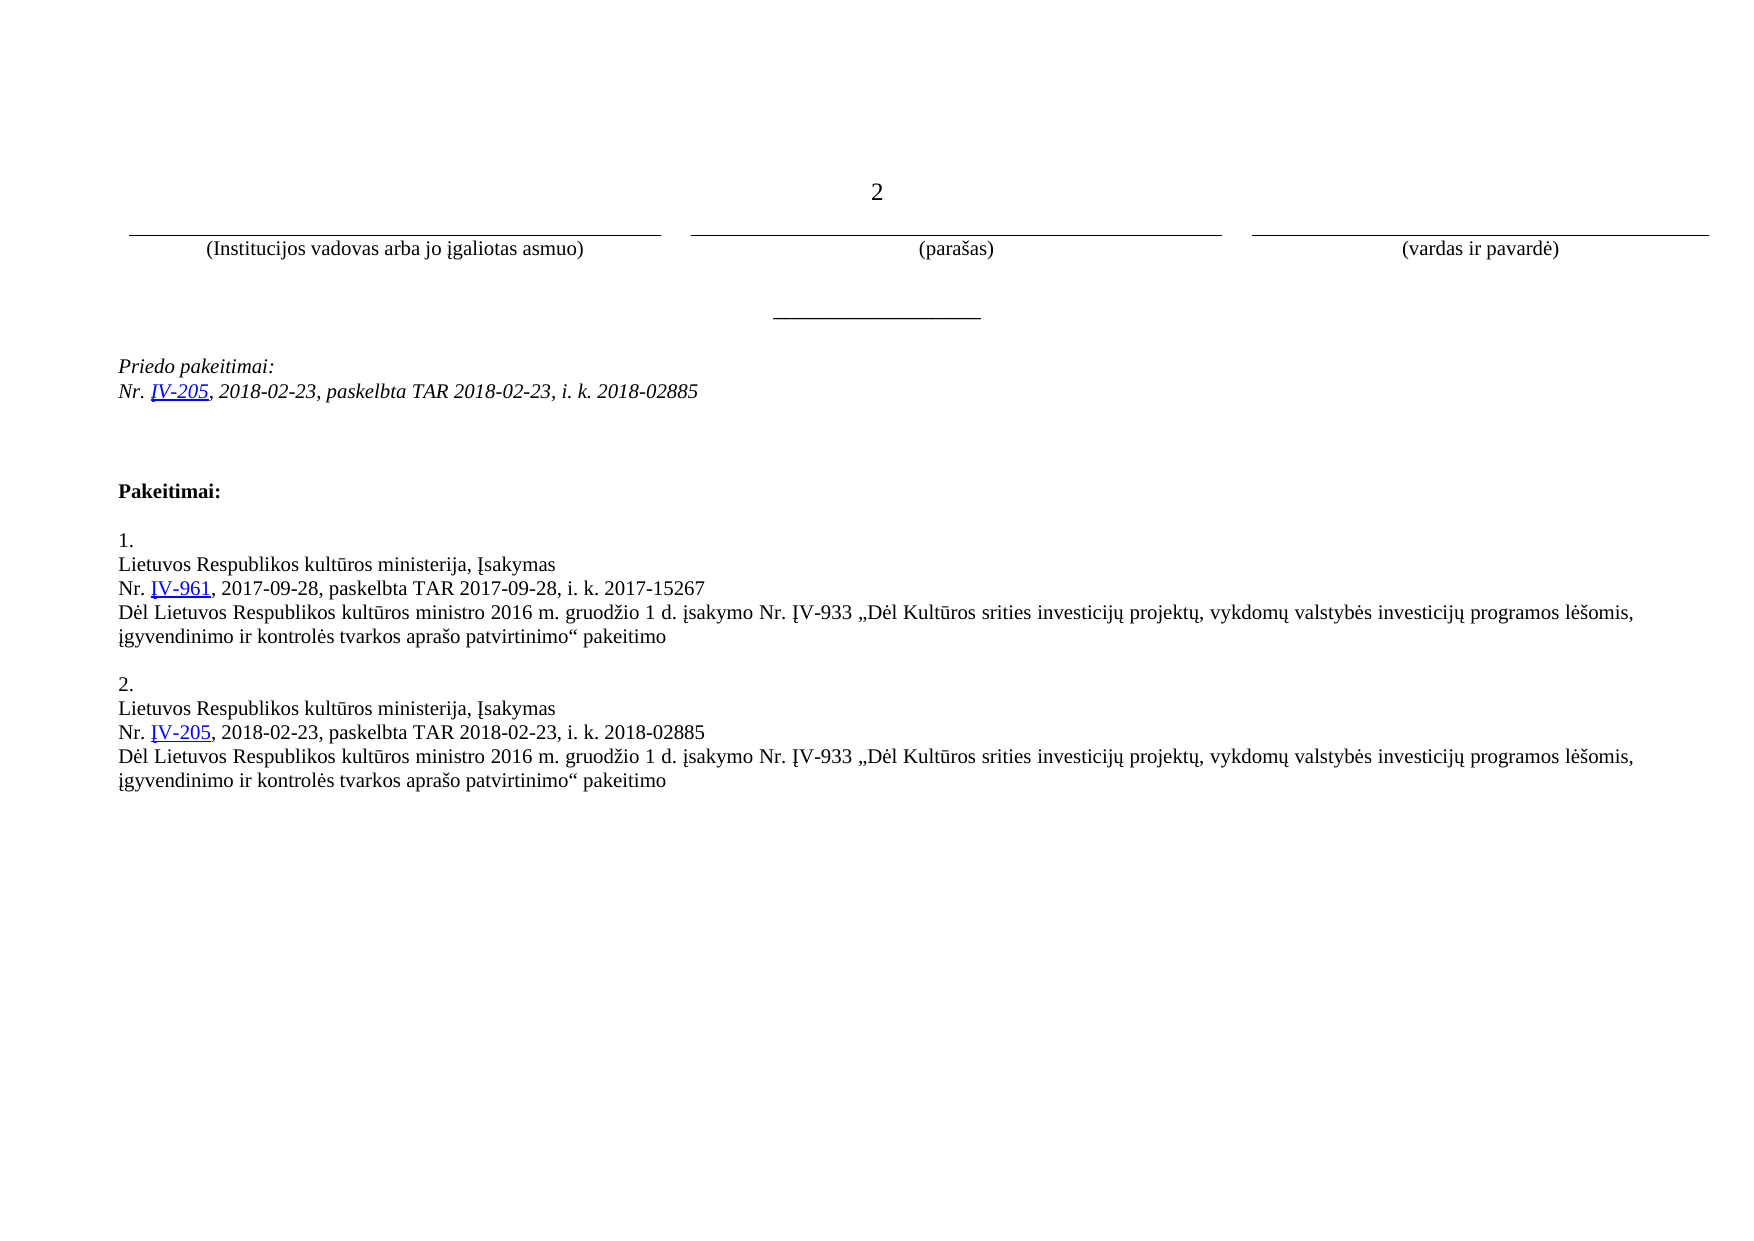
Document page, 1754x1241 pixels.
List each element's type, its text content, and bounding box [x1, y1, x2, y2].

text Nr. ĮV-961, 2017-09-28, paskelbta TAR 2017-09-28, i. k. 2017-15267 [118, 576, 1636, 600]
text Dėl Lietuvos Respublikos kultūros ministro 2016 m. gruodžio 1 d. įsakymo Nr. ĮV-933 „Dėl Kultūros srities investicijų projektų, vykdomų valstybės investicijų programos lėšomis, įgyvendinimo ir kontrolės tvarkos aprašo patvirtinimo“ pakeitimo [118, 600, 1636, 648]
text Nr. ĮV-205, 2018-02-23, paskelbta TAR 2018-02-23, i. k. 2018-02885 [118, 378, 1636, 403]
table_cell (parašas) [691, 236, 1222, 269]
text _________________ [118, 293, 1636, 321]
text 1. [118, 528, 1636, 552]
table_cell (vardas ir pavardė) [1252, 236, 1709, 269]
text Lietuvos Respublikos kultūros ministerija, Įsakymas [118, 696, 1636, 720]
table_cell (Institucijos vadovas arba jo įgaliotas asmuo) [129, 236, 661, 269]
table_cell [1222, 235, 1252, 269]
text Lietuvos Respublikos kultūros ministerija, Įsakymas [118, 552, 1636, 576]
table_cell [661, 235, 691, 269]
text Priedo pakeitimai: [118, 354, 1636, 378]
text 2. [118, 672, 1636, 696]
text Dėl Lietuvos Respublikos kultūros ministro 2016 m. gruodžio 1 d. įsakymo Nr. ĮV-933 „Dėl Kultūros srities investicijų projektų, vykdomų valstybės investicijų programos lėšomis, įgyvendinimo ir kontrolės tvarkos aprašo patvirtinimo“ pakeitimo [118, 744, 1636, 792]
text Pakeitimai: [118, 479, 1636, 503]
text Nr. ĮV-205, 2018-02-23, paskelbta TAR 2018-02-23, i. k. 2018-02885 [118, 720, 1636, 744]
